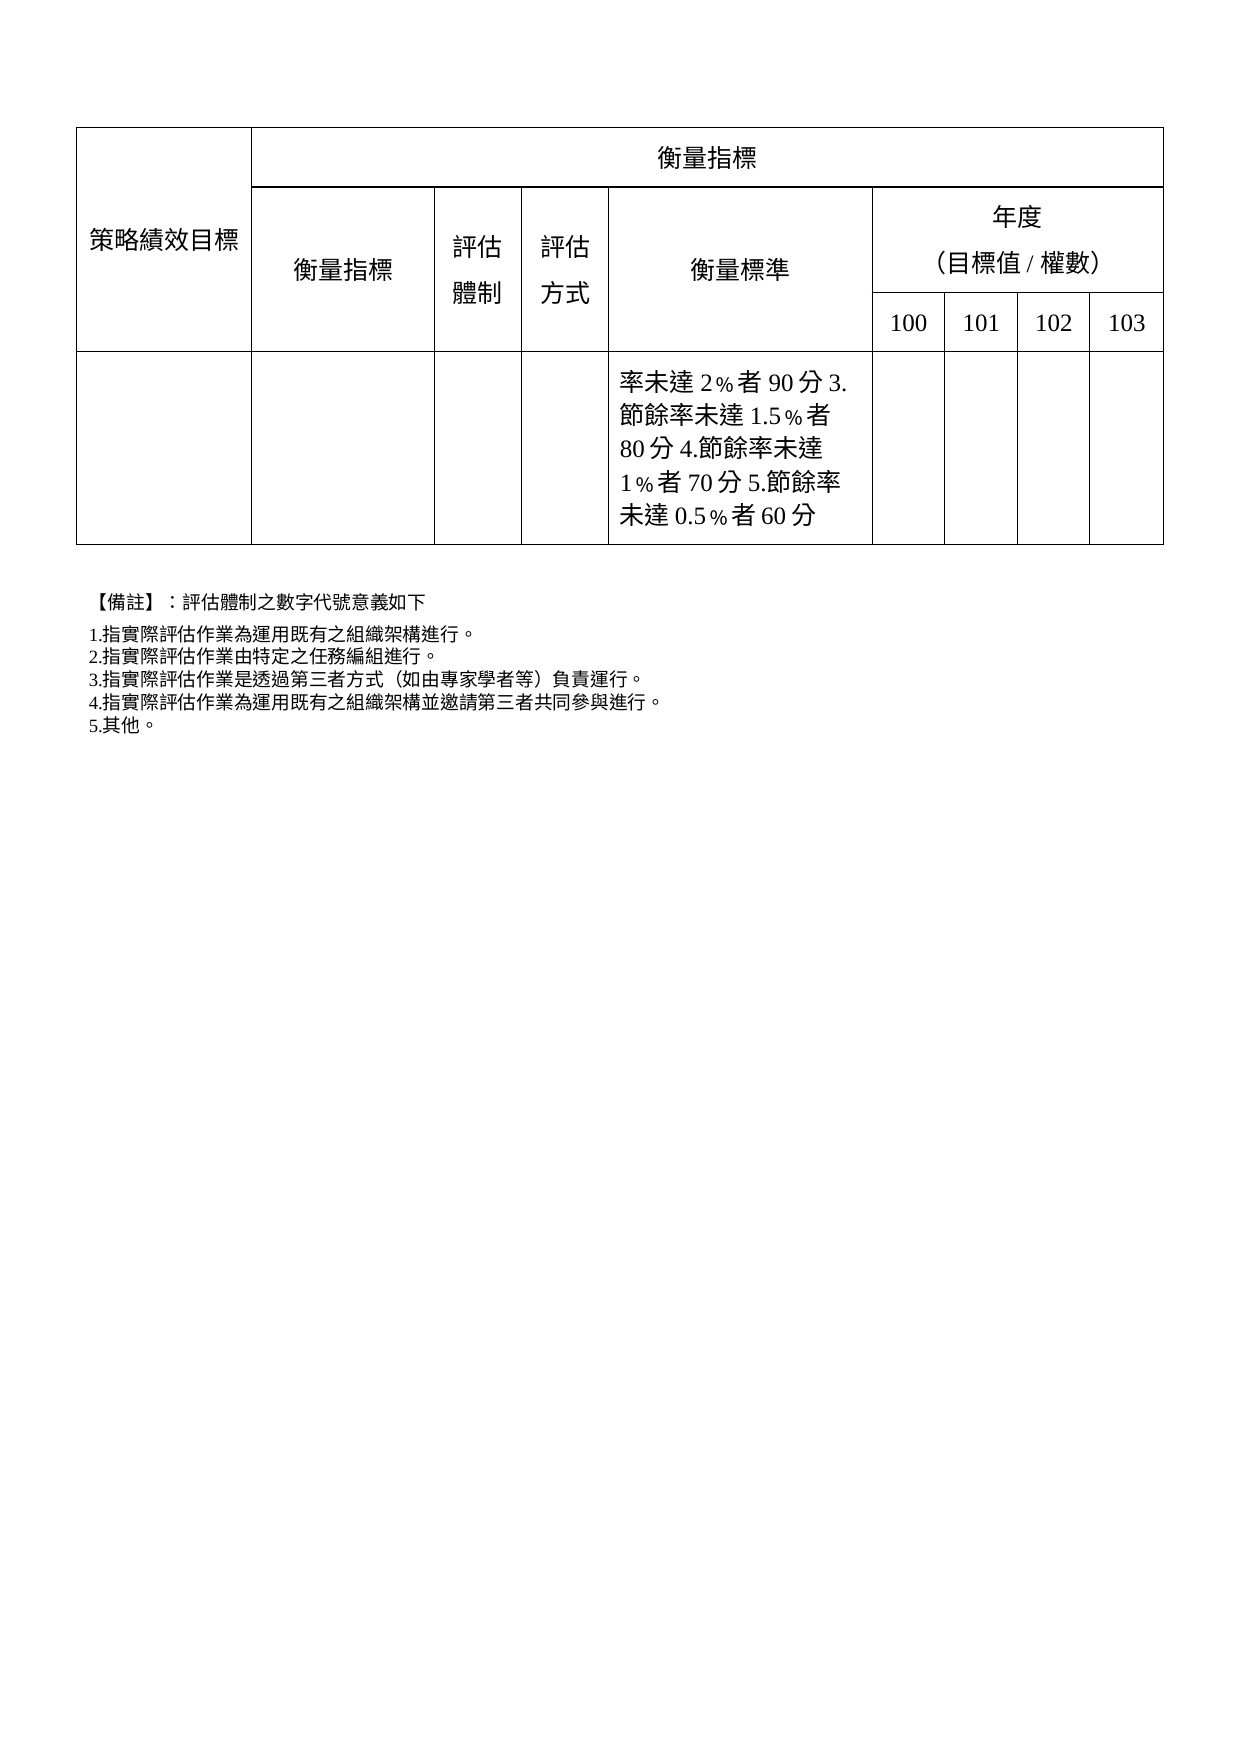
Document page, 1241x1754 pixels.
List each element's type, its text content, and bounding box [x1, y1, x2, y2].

table_cell [252, 352, 434, 544]
table_cell [1090, 352, 1163, 544]
table_header 策略績效目標 [77, 128, 251, 351]
table_cell [77, 352, 251, 544]
table_cell 年度 （目標值 / 權數） [873, 188, 1163, 292]
table_cell 率未達 2﹪者 90分3.節餘率未達1.5﹪者 80分4.節餘率未達1﹪者 70分5.節餘率未達0.5﹪者60分 [609, 352, 872, 544]
text 【備註】：評估體制之數字代號意義如下 [88, 595, 1152, 613]
table_cell 衡量標準 [609, 188, 872, 351]
table_cell [873, 352, 944, 544]
list 指實際評估作業為運用既有之組織架構進行。 [88, 626, 1152, 645]
table_cell 103 [1090, 293, 1163, 351]
table_cell 評估 方式 [522, 188, 608, 351]
table_cell 衡量指標 [252, 188, 434, 351]
table_header 衡量指標 [252, 128, 1163, 186]
table_cell 評估 體制 [435, 188, 521, 351]
table_cell [522, 352, 608, 544]
table_cell 100 [873, 293, 944, 351]
list 指實際評估作業由特定之任務編組進行。 [88, 649, 1152, 668]
table_cell [1018, 352, 1089, 544]
list 其他。 [88, 718, 1152, 736]
table_cell [435, 352, 521, 544]
table_cell 102 [1018, 293, 1089, 351]
list 指實際評估作業是透過第三者方式（如由專家學者等）負責運行。 [88, 672, 1152, 691]
table_cell 101 [945, 293, 1017, 351]
table_cell [945, 352, 1017, 544]
list 指實際評估作業為運用既有之組織架構並邀請第三者共同參與進行。 [88, 695, 1152, 713]
